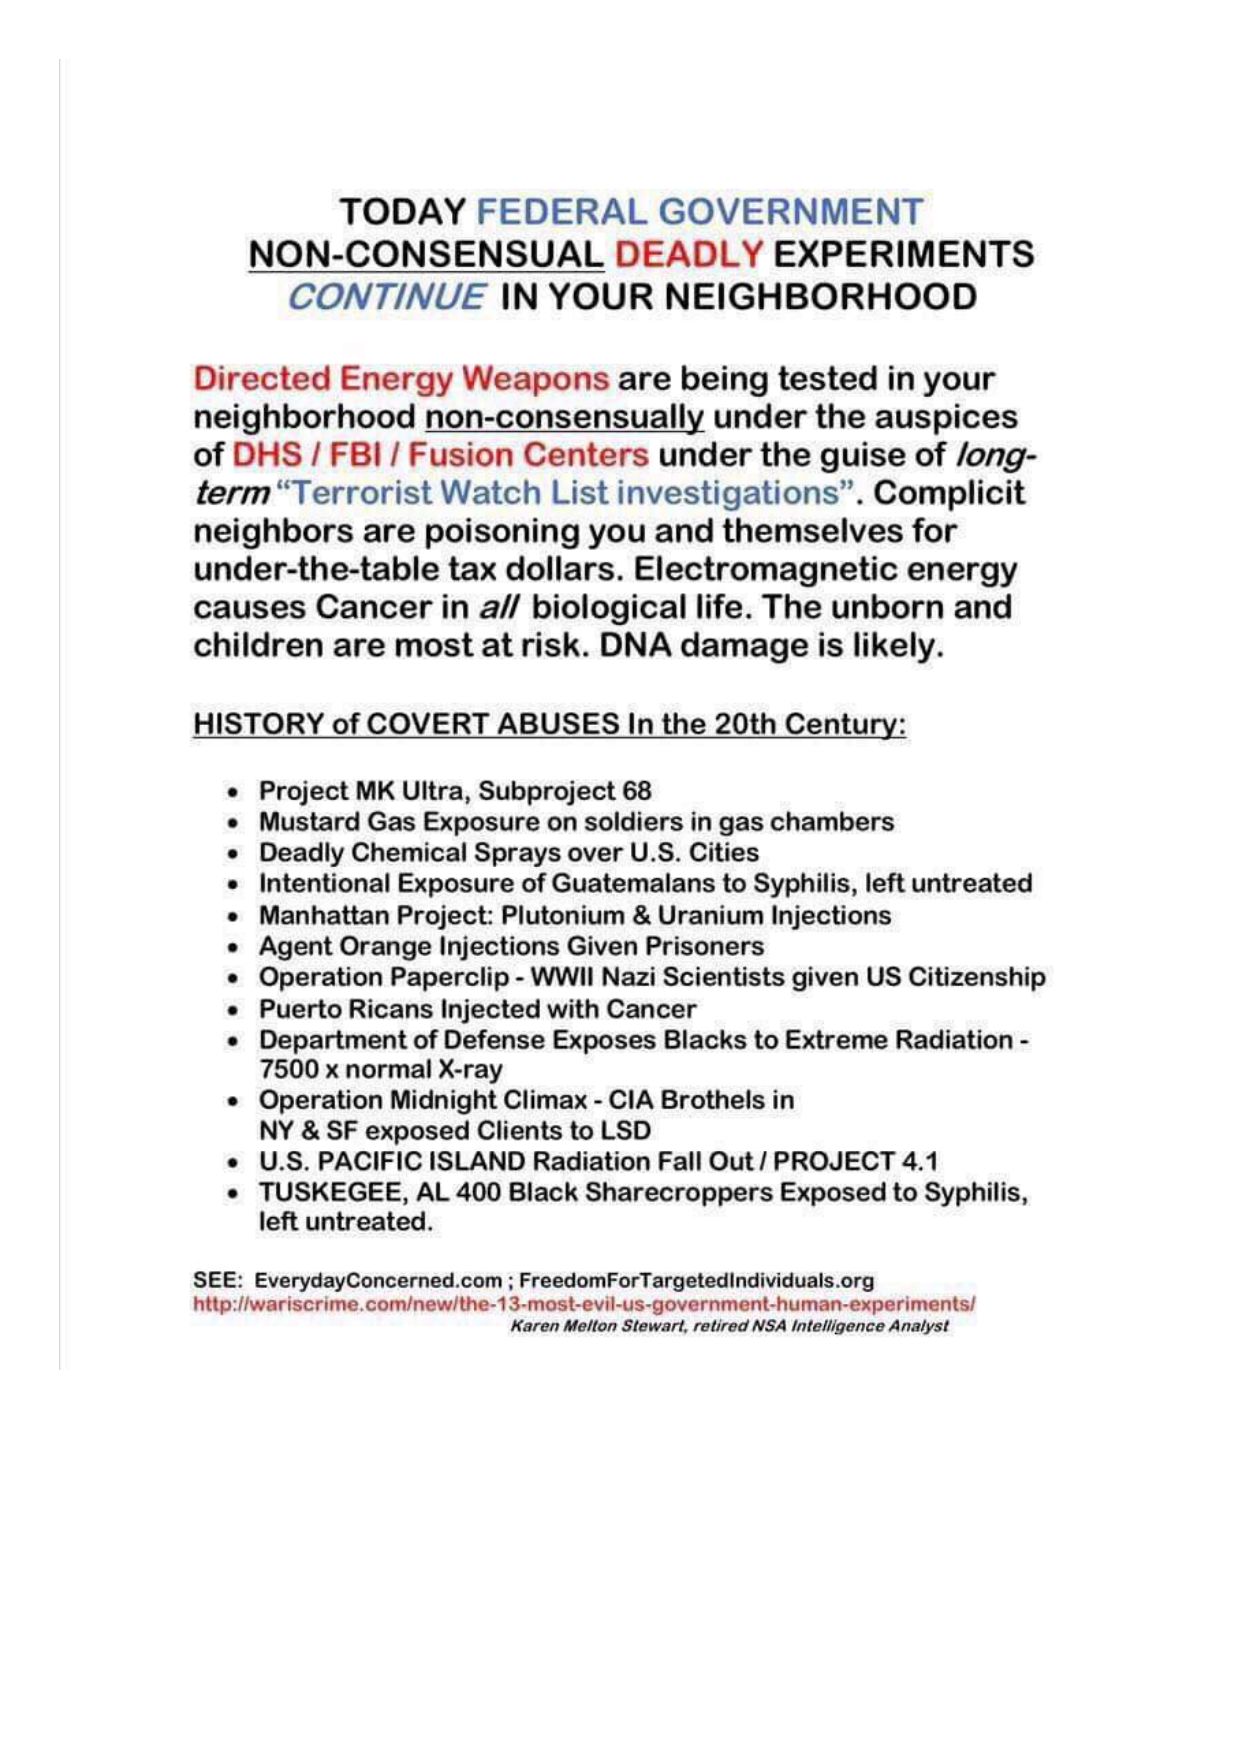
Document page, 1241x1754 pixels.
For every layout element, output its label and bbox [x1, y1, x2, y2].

picture [59, 59, 1182, 1370]
